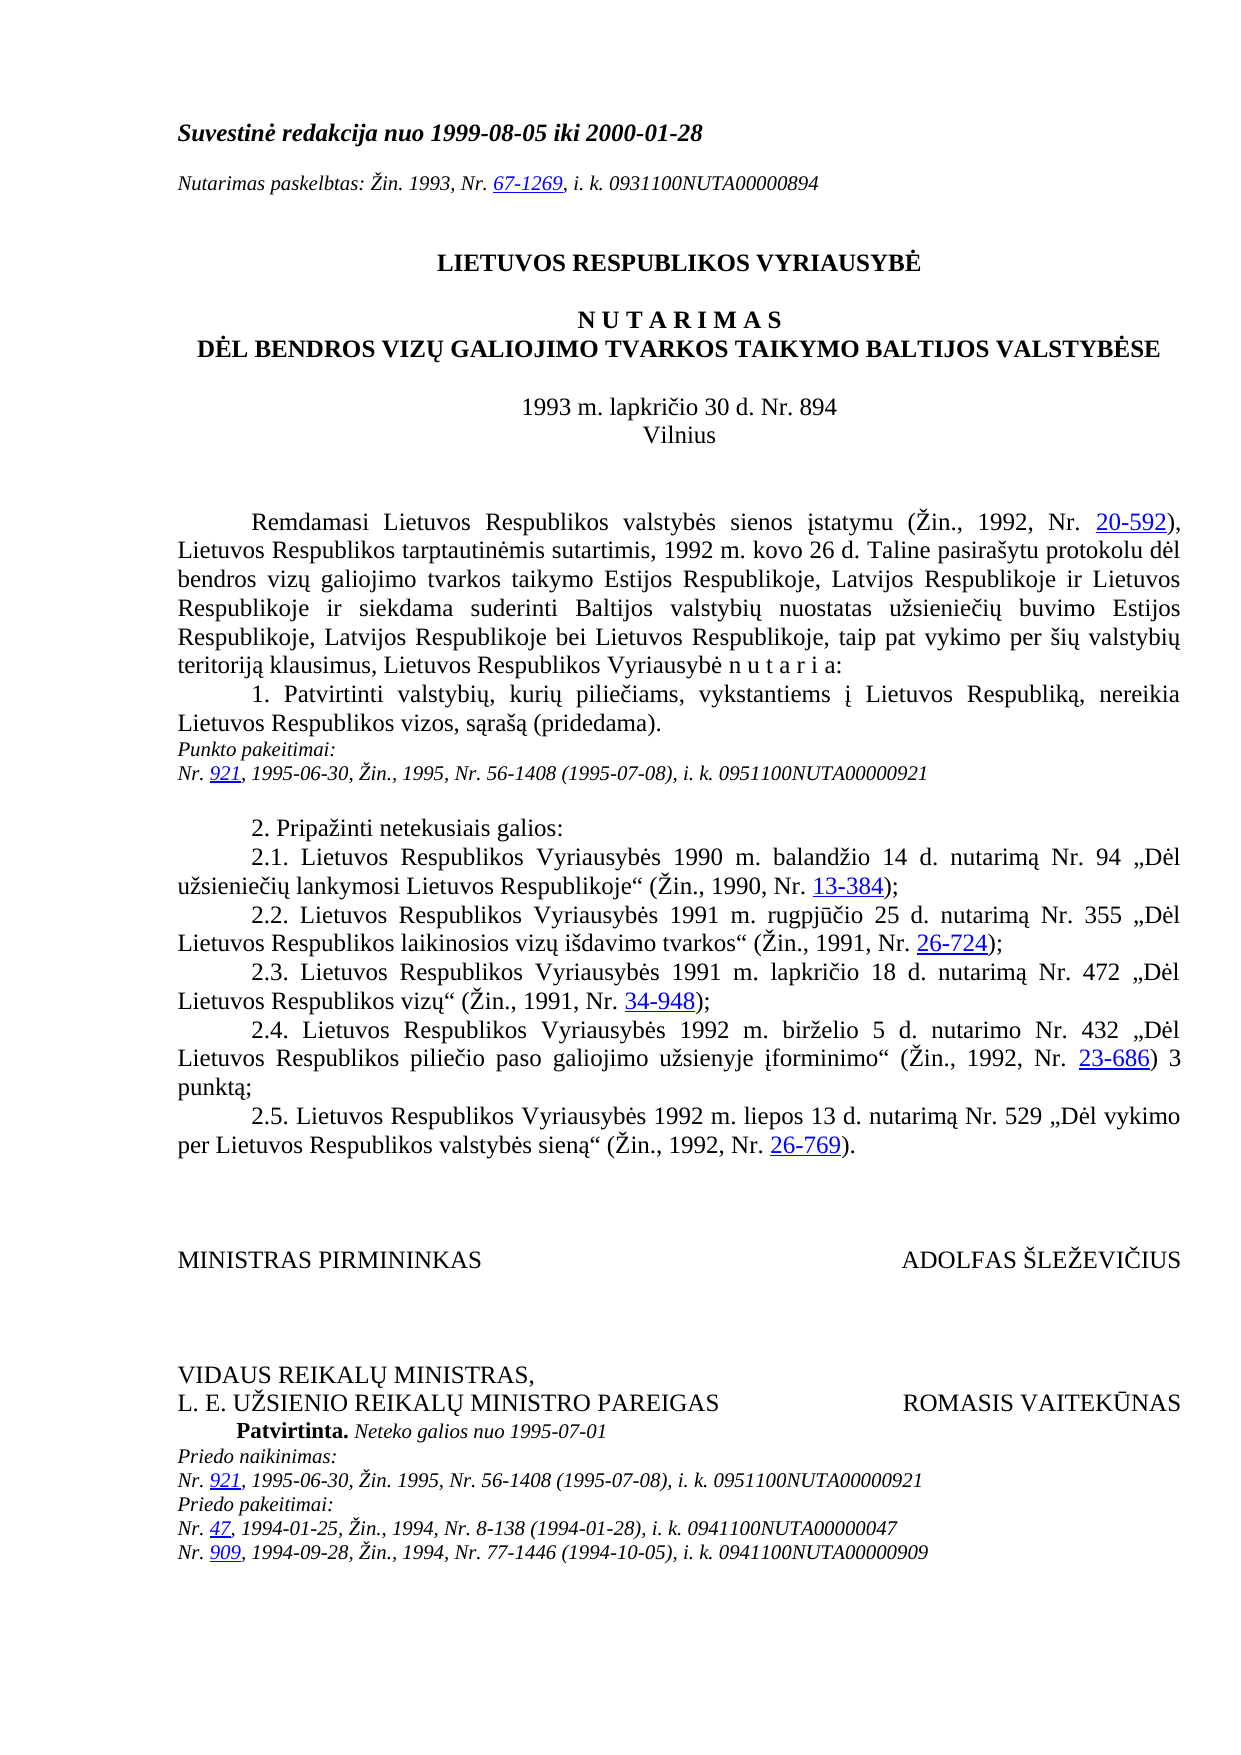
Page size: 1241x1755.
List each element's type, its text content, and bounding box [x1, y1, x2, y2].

text 1. Patvirtinti valstybių, kurių piliečiams, vykstantiems į Lietuvos Respubliką, nereikia Lietuvos Respublikos vizos, sąrašą (pridedama). [177, 679, 1181, 737]
text 2.4. Lietuvos Respublikos Vyriausybės 1992 m. birželio 5 d. nutarimo Nr. 432 „Dėl Lietuvos Respublikos piliečio paso galiojimo užsienyje įforminimo“ (Žin., 1992, Nr. 23-686) 3 punktą; [177, 1015, 1181, 1101]
text L. E. UŽSIENIO REIKALŲ MINISTRO PAREIGAS ROMASIS VAITEKŪNAS [177, 1388, 1181, 1417]
text 2.5. Lietuvos Respublikos Vyriausybės 1992 m. liepos 13 d. nutarimą Nr. 529 „Dėl vykimo per Lietuvos Respublikos valstybės sieną“ (Žin., 1992, Nr. 26-769). [177, 1101, 1181, 1158]
text Nr. 921, 1995-06-30, Žin., 1995, Nr. 56-1408 (1995-07-08), i. k. 0951100NUTA00000921 [177, 761, 1181, 785]
text Nr. 909, 1994-09-28, Žin., 1994, Nr. 77-1446 (1994-10-05), i. k. 0941100NUTA00000909 [177, 1540, 1181, 1564]
text MINISTRAS PIRMININKAS ADOLFAS ŠLEŽEVIČIUS [177, 1245, 1181, 1273]
text Suvestinė redakcija nuo 1999-08-05 iki 2000-01-28 [177, 118, 1181, 147]
text Nr. 921, 1995-06-30, Žin. 1995, Nr. 56-1408 (1995-07-08), i. k. 0951100NUTA00000921 [177, 1468, 1181, 1492]
text Vilnius [177, 420, 1181, 449]
text Punkto pakeitimai: [177, 737, 1181, 761]
text N U T A R I M A S [177, 305, 1181, 334]
text DĖL BENDROS VIZŲ GALIOJIMO TVARKOS TAIKYMO BALTIJOS VALSTYBĖSE [177, 334, 1181, 363]
text 2.3. Lietuvos Respublikos Vyriausybės 1991 m. lapkričio 18 d. nutarimą Nr. 472 „Dėl Lietuvos Respublikos vizų“ (Žin., 1991, Nr. 34-948); [177, 957, 1181, 1015]
text Patvirtinta. Neteko galios nuo 1995-07-01 [177, 1417, 1181, 1443]
text Priedo pakeitimai: [177, 1492, 1181, 1516]
text 2.2. Lietuvos Respublikos Vyriausybės 1991 m. rugpjūčio 25 d. nutarimą Nr. 355 „Dėl Lietuvos Respublikos laikinosios vizų išdavimo tvarkos“ (Žin., 1991, Nr. 26-724); [177, 900, 1181, 957]
text Nr. 47, 1994-01-25, Žin., 1994, Nr. 8-138 (1994-01-28), i. k. 0941100NUTA00000047 [177, 1516, 1181, 1540]
text Priedo naikinimas: [177, 1443, 1181, 1468]
text LIETUVOS RESPUBLIKOS VYRIAUSYBĖ [177, 248, 1181, 277]
text VIDAUS REIKALŲ MINISTRAS, [177, 1360, 1181, 1388]
text 1993 m. lapkričio 30 d. Nr. 894 [177, 392, 1181, 420]
text 2.1. Lietuvos Respublikos Vyriausybės 1990 m. balandžio 14 d. nutarimą Nr. 94 „Dėl užsieniečių lankymosi Lietuvos Respublikoje“ (Žin., 1990, Nr. 13-384); [177, 842, 1181, 900]
text Nutarimas paskelbtas: Žin. 1993, Nr. 67-1269, i. k. 0931100NUTA00000894 [177, 171, 1181, 195]
text Remdamasi Lietuvos Respublikos valstybės sienos įstatymu (Žin., 1992, Nr. 20-592), Lietuvos Respublikos tarptautinėmis sutartimis, 1992 m. kovo 26 d. Taline pasirašytu protokolu dėl bendros vizų galiojimo tvarkos taikymo Estijos Respublikoje, Latvijos Respublikoje ir Lietuvos Respublikoje ir siekdama suderinti Baltijos valstybių nuostatas užsieniečių buvimo Estijos Respublikoje, Latvijos Respublikoje bei Lietuvos Respublikoje, taip pat vykimo per šių valstybių teritoriją klausimus, Lietuvos Respublikos Vyriausybė nutaria: [177, 507, 1181, 679]
text 2. Pripažinti netekusiais galios: [177, 813, 1181, 842]
